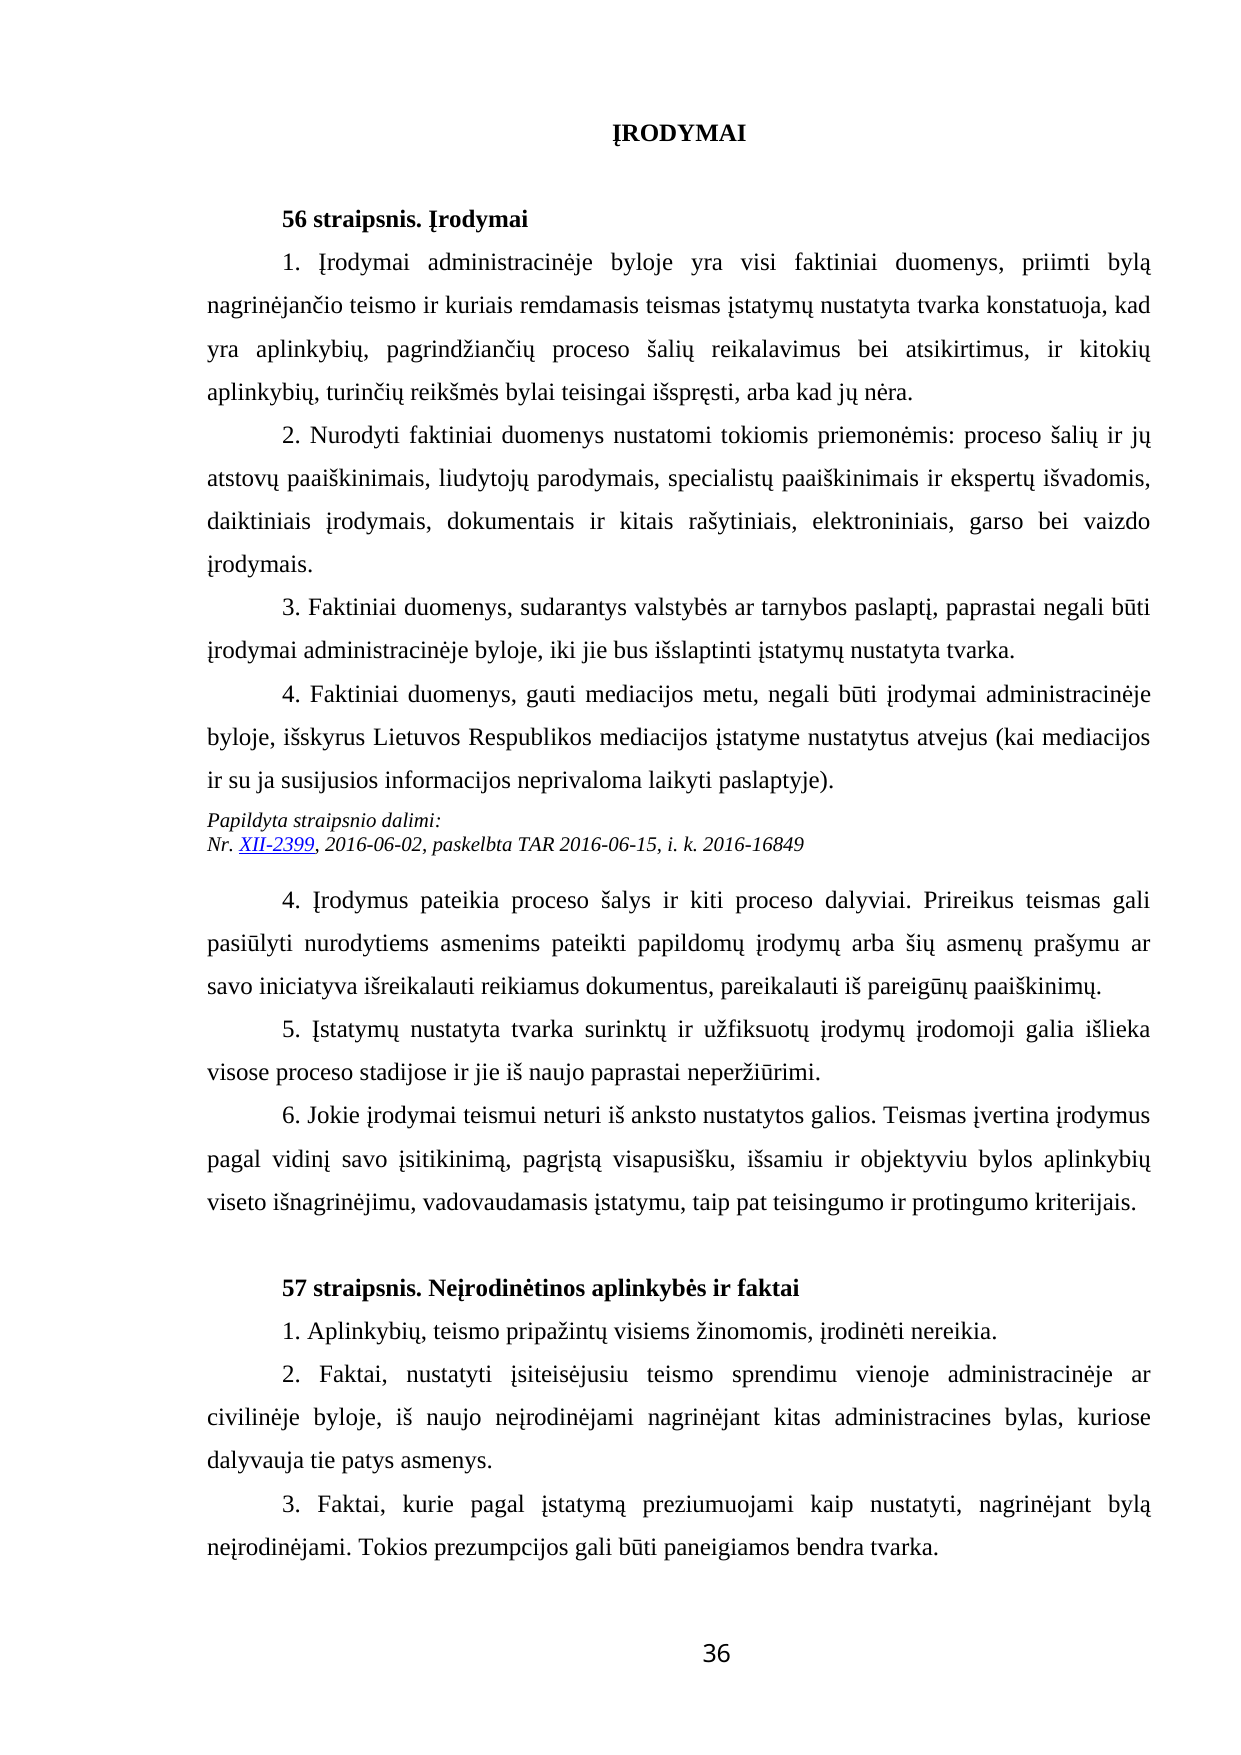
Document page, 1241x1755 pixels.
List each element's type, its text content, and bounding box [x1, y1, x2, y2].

text 56 straipsnis. Įrodymai [207, 204, 1152, 233]
text Papildyta straipsnio dalimi: [207, 808, 1152, 832]
text 4. Faktiniai duomenys, gauti mediacijos metu, negali būti įrodymai administracinėje byloje, išskyrus Lietuvos Respublikos mediacijos įstatyme nustatytus atvejus (kai mediacijos ir su ja susijusios informacijos neprivaloma laikyti paslaptyje). [207, 679, 1152, 794]
text 57 straipsnis. Neįrodinėtinos aplinkybės ir faktai [207, 1273, 1152, 1302]
text 3. Faktiniai duomenys, sudarantys valstybės ar tarnybos paslaptį, paprastai negali būti įrodymai administracinėje byloje, iki jie bus išslaptinti įstatymų nustatyta tvarka. [207, 592, 1152, 664]
text Nr. XII-2399, 2016-06-02, paskelbta TAR 2016-06-15, i. k. 2016-16849 [207, 832, 1152, 856]
text 4. Įrodymus pateikia proceso šalys ir kiti proceso dalyviai. Prireikus teismas gali pasiūlyti nurodytiems asmenims pateikti papildomų įrodymų arba šių asmenų prašymu ar savo iniciatyva išreikalauti reikiamus dokumentus, pareikalauti iš pareigūnų paaiškinimų. [207, 885, 1152, 1000]
text 6. Jokie įrodymai teismui neturi iš anksto nustatytos galios. Teismas įvertina įrodymus pagal vidinį savo įsitikinimą, pagrįstą visapusišku, išsamiu ir objektyviu bylos aplinkybių viseto išnagrinėjimu, vadovaudamasis įstatymu, taip pat teisingumo ir protingumo kriterijais. [207, 1101, 1152, 1216]
text 2. Faktai, nustatyti įsiteisėjusiu teismo sprendimu vienoje administracinėje ar civilinėje byloje, iš naujo neįrodinėjami nagrinėjant kitas administracines bylas, kuriose dalyvauja tie patys asmenys. [207, 1359, 1152, 1474]
text ĮRODYMAI [207, 118, 1152, 147]
text 3. Faktai, kurie pagal įstatymą preziumuojami kaip nustatyti, nagrinėjant bylą neįrodinėjami. Tokios prezumpcijos gali būti paneigiamos bendra tvarka. [207, 1489, 1152, 1561]
text 2. Nurodyti faktiniai duomenys nustatomi tokiomis priemonėmis: proceso šalių ir jų atstovų paaiškinimais, liudytojų parodymais, specialistų paaiškinimais ir ekspertų išvadomis, daiktiniais įrodymais, dokumentais ir kitais rašytiniais, elektroniniais, garso bei vaizdo įrodymais. [207, 420, 1152, 578]
text 1. Aplinkybių, teismo pripažintų visiems žinomomis, įrodinėti nereikia. [207, 1316, 1152, 1345]
text 5. Įstatymų nustatyta tvarka surinktų ir užfiksuotų įrodymų įrodomoji galia išlieka visose proceso stadijose ir jie iš naujo paprastai neperžiūrimi. [207, 1014, 1152, 1086]
text 1. Įrodymai administracinėje byloje yra visi faktiniai duomenys, priimti bylą nagrinėjančio teismo ir kuriais remdamasis teismas įstatymų nustatyta tvarka konstatuoja, kad yra aplinkybių, pagrindžiančių proceso šalių reikalavimus bei atsikirtimus, ir kitokių aplinkybių, turinčių reikšmės bylai teisingai išspręsti, arba kad jų nėra. [207, 247, 1152, 406]
